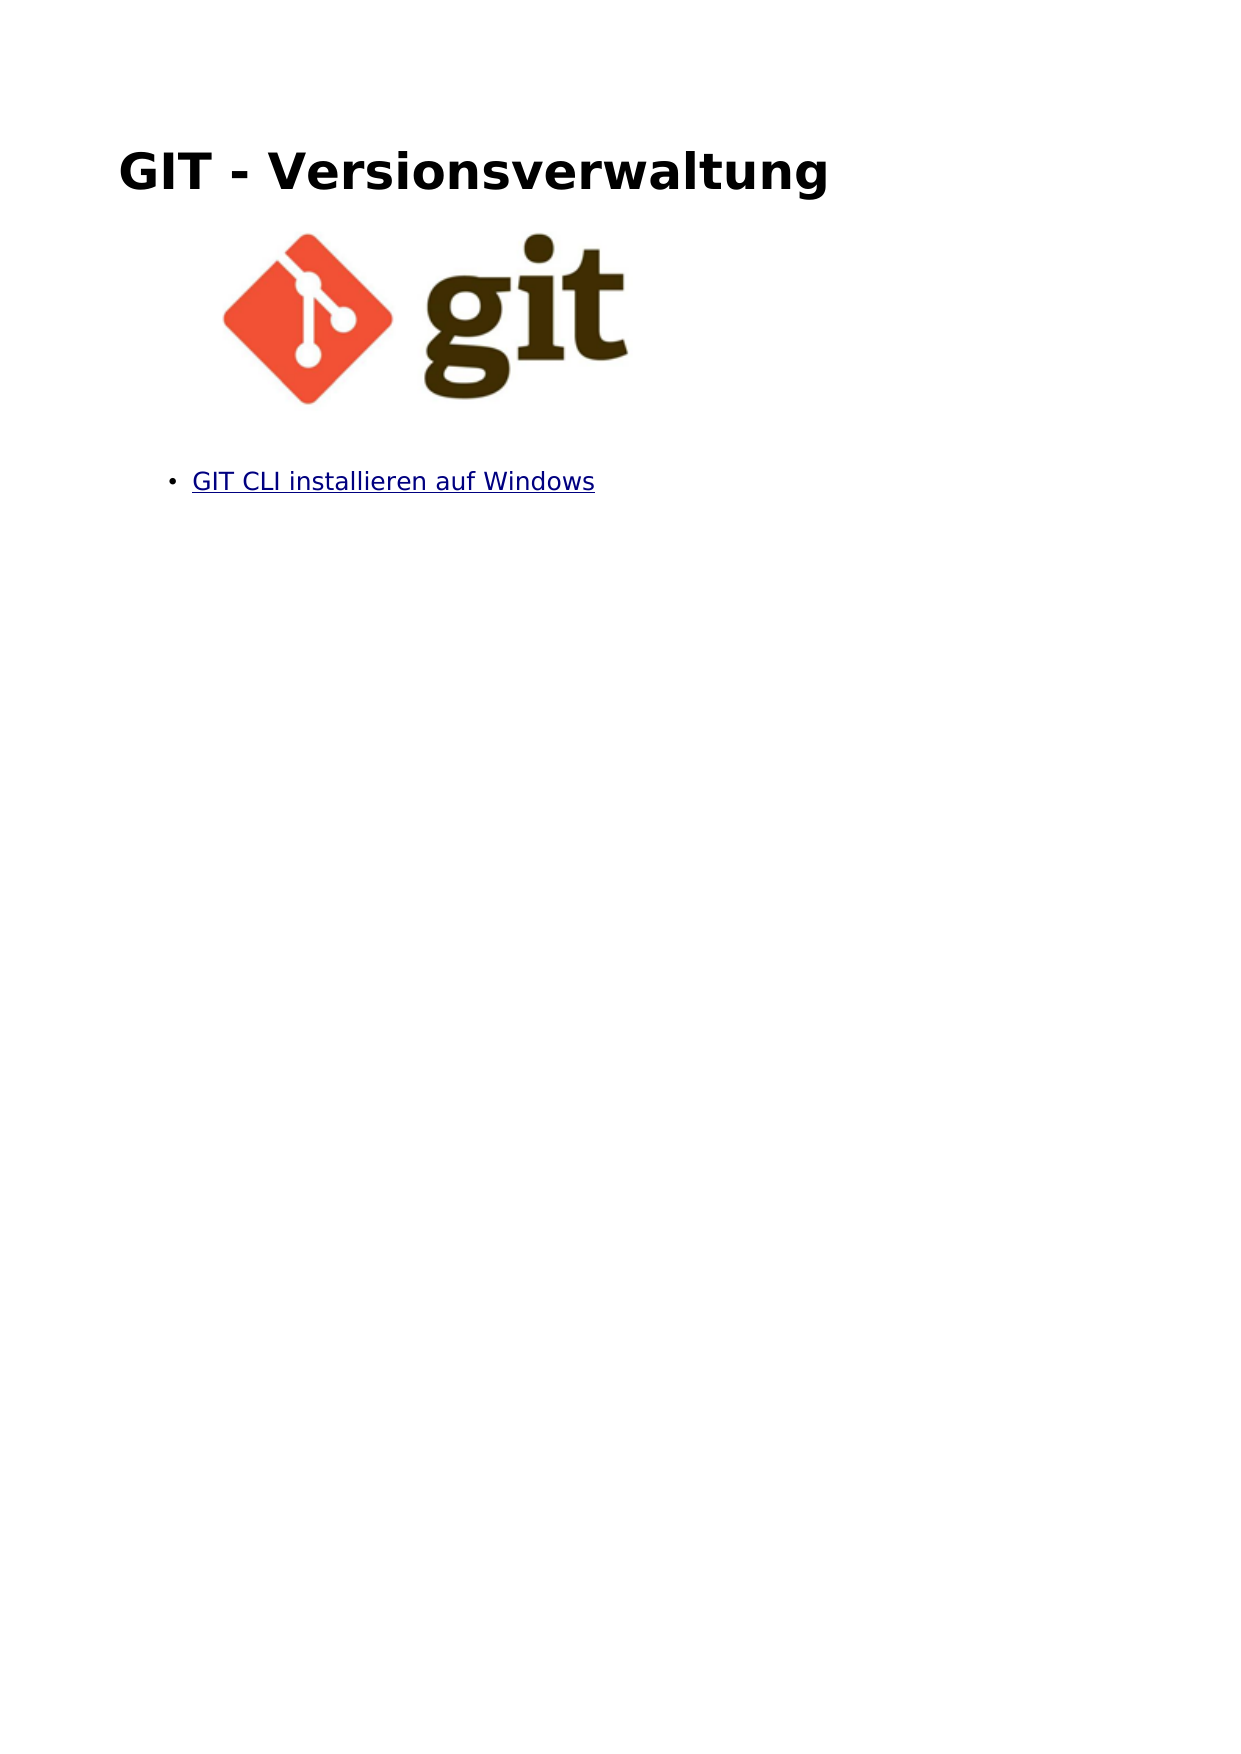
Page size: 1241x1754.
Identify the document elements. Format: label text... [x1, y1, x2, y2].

list GIT CLI installieren auf Windows [177, 467, 1122, 496]
subtitle GIT - Versionsverwaltung [118, 143, 1122, 201]
picture [118, 213, 744, 425]
